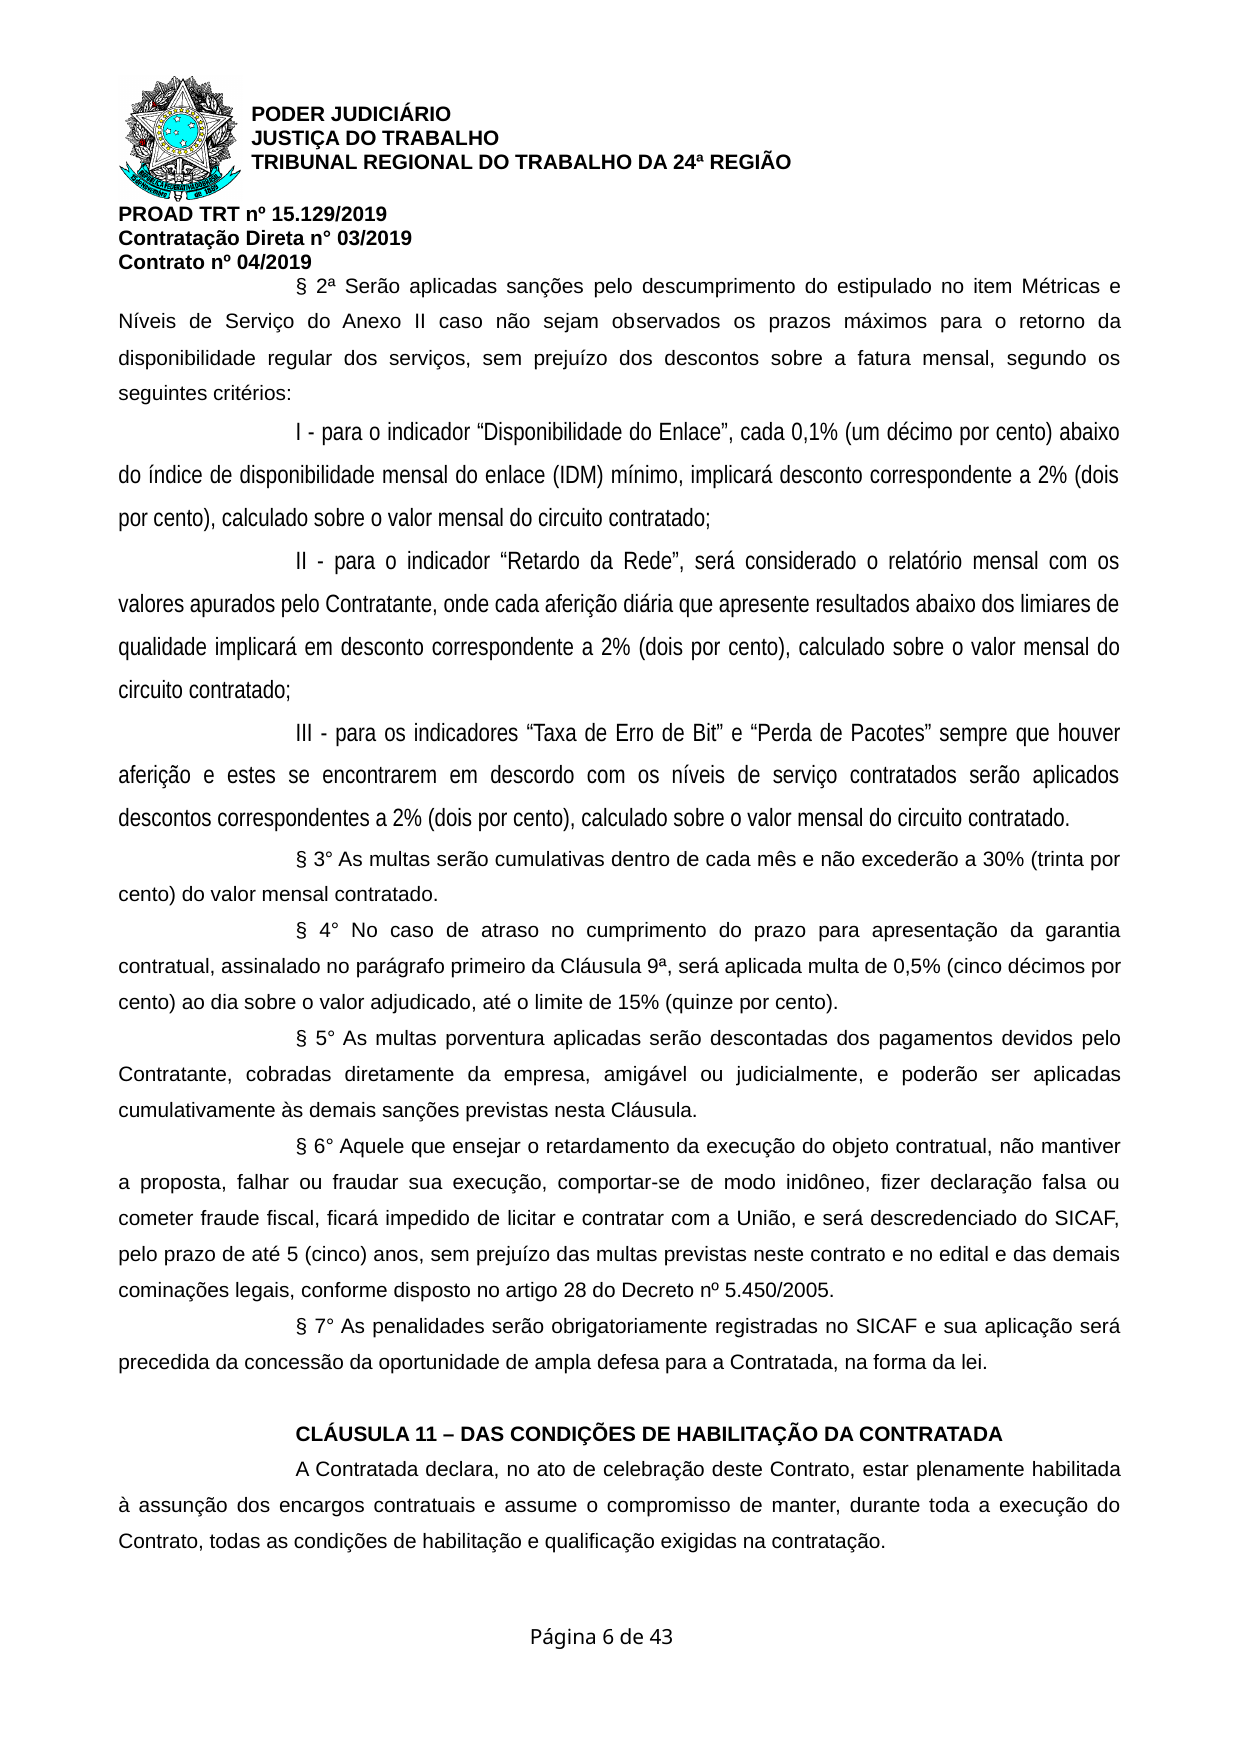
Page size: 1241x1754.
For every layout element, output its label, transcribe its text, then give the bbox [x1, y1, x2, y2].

text § 5° As multas porventura aplicadas serão descontadas dos pagamentos devidos pelo Contratante, cobradas diretamente da empresa, amigável ou judicialmente, e poderão ser aplicadas cumulativamente às demais sanções previstas nesta Cláusula. [118, 1026, 1122, 1122]
text § 6° Aquele que ensejar o retardamento da execução do objeto contratual, não mantiver a proposta, falhar ou fraudar sua execução, comportar-se de modo inidôneo, fizer declaração falsa ou cometer fraude fiscal, ficará impedido de licitar e contratar com a União, e será descredenciado do SICAF, pelo prazo de até 5 (cinco) anos, sem prejuízo das multas previstas neste contrato e no edital e das demais cominações legais, conforme disposto no artigo 28 do Decreto nº 5.450/2005. [118, 1134, 1122, 1302]
text A Contratada declara, no ato de celebração deste Contrato, estar plenamente habilitada à assunção dos encargos contratuais e assume o compromisso de manter, durante toda a execução do Contrato, todas as condições de habilitação e qualificação exigidas na contratação. [118, 1457, 1122, 1553]
text CLÁUSULA 11 – DAS CONDIÇÕES DE HABILITAÇÃO DA CONTRATADA [118, 1421, 1122, 1445]
text II - para o indicador “Retardo da Rede”, será considerado o relatório mensal com os valores apurados pelo Contratante, onde cada aferição diária que apresente resultados abaixo dos limiares de qualidade implicará em desconto correspondente a 2% (dois por cento), calculado sobre o valor mensal do circuito contratado; [118, 546, 1122, 703]
text I - para o indicador “Disponibilidade do Enlace”, cada 0,1% (um décimo por cento) abaixo do índice de disponibilidade mensal do enlace (IDM) mínimo, implicará desconto correspondente a 2% (dois por cento), calculado sobre o valor mensal do circuito contratado; [118, 417, 1122, 532]
text III - para os indicadores “Taxa de Erro de Bit” e “Perda de Pacotes” sempre que houver aferição e estes se encontrarem em descordo com os níveis de serviço contratados serão aplicados descontos correspondentes a 2% (dois por cento), calculado sobre o valor mensal do circuito contratado. [118, 718, 1122, 832]
text § 4° No caso de atraso no cumprimento do prazo para apresentação da garantia contratual, assinalado no parágrafo primeiro da Cláusula 9ª, será aplicada multa de 0,5% (cinco décimos por cento) ao dia sobre o valor adjudicado, até o limite de 15% (quinze por cento). [118, 918, 1122, 1014]
text § 7° As penalidades serão obrigatoriamente registradas no SICAF e sua aplicação será precedida da concessão da oportunidade de ampla defesa para a Contratada, na forma da lei. [118, 1313, 1122, 1373]
text § 3° As multas serão cumulativas dentro de cada mês e não excederão a 30% (trinta por cento) do valor mensal contratado. [118, 846, 1122, 906]
picture [118, 75, 243, 202]
text § 2ª Serão aplicadas sanções pelo descumprimento do estipulado no item Métricas e Níveis de Serviço do Anexo II caso não sejam observados os prazos máximos para o retorno da disponibilidade regular dos serviços, sem prejuízo dos descontos sobre a fatura mensal, segundo os seguintes critérios: [118, 273, 1122, 405]
